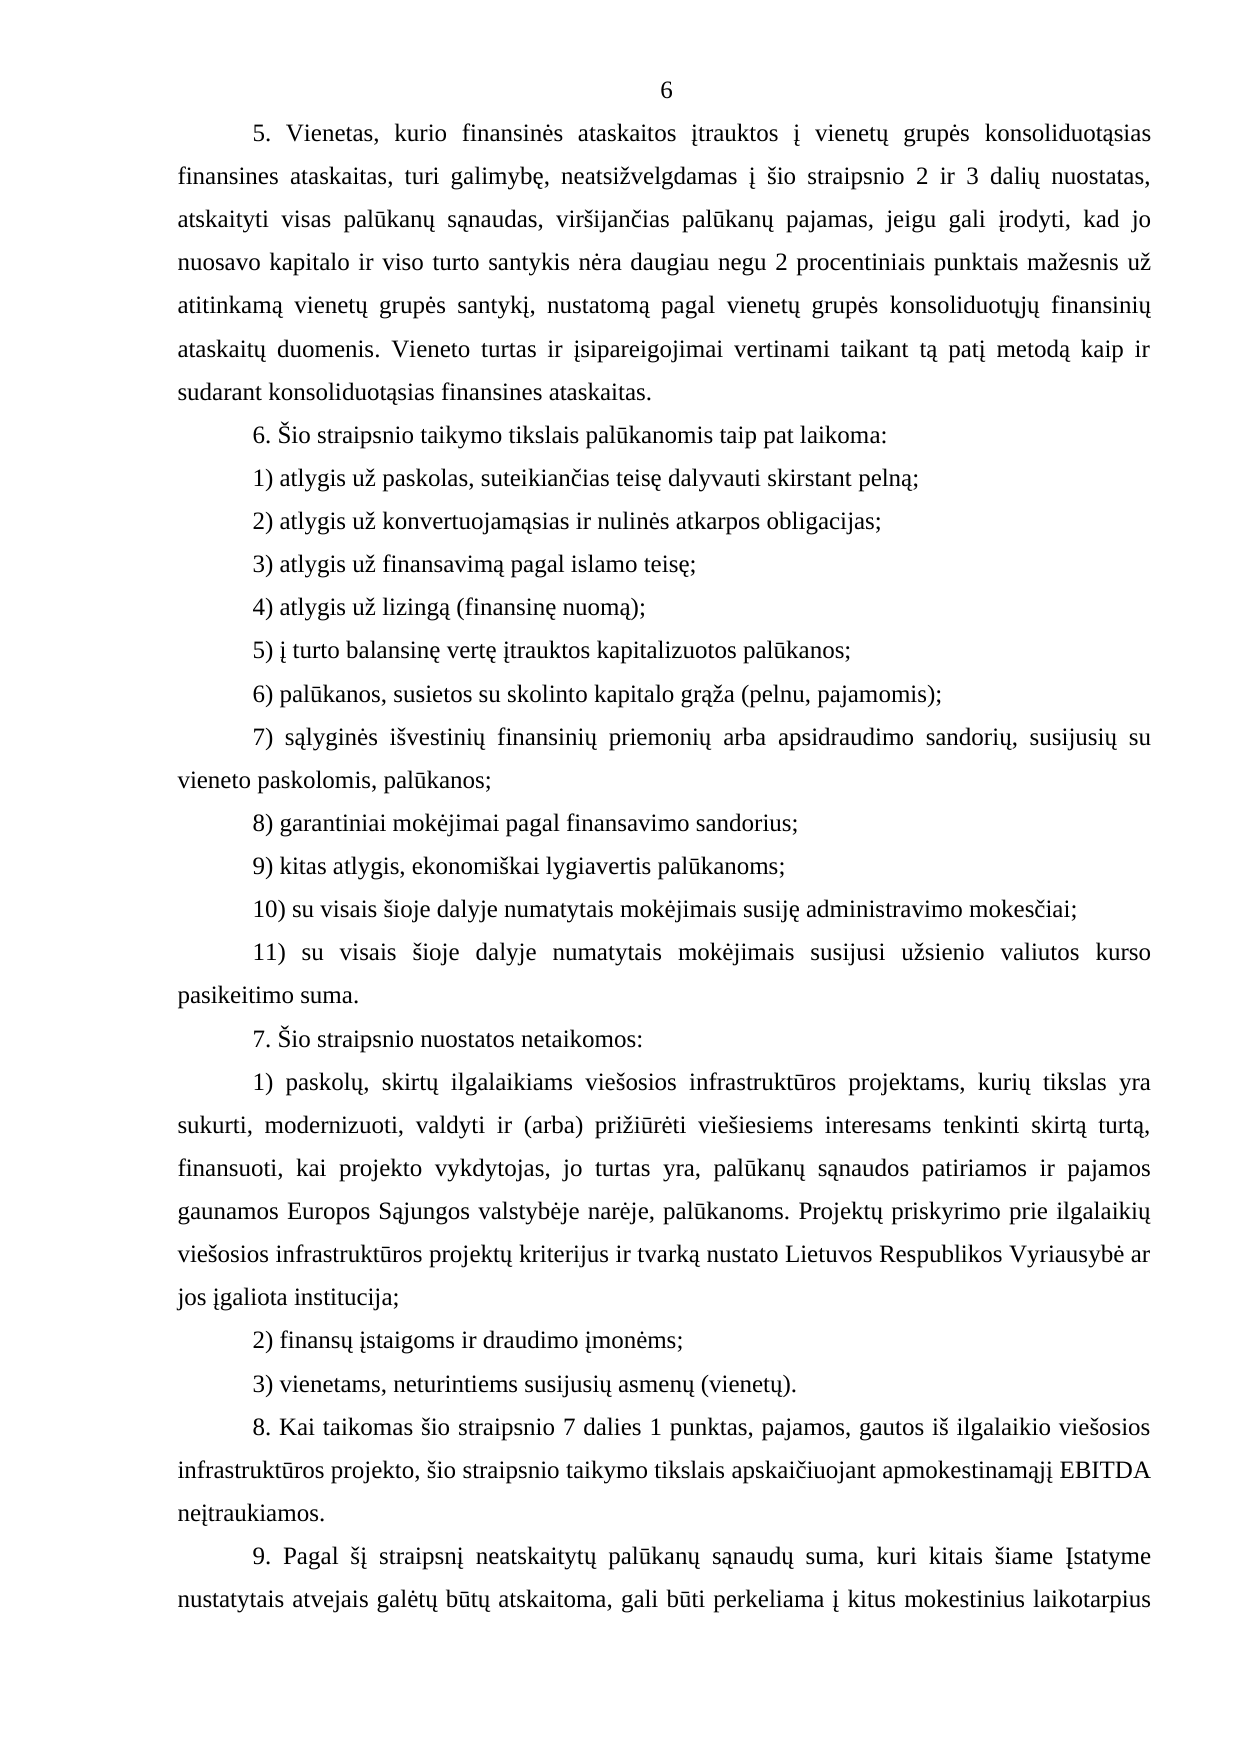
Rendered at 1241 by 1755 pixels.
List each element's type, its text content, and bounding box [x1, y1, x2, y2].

text 6. Šio straipsnio taikymo tikslais palūkanomis taip pat laikoma: [177, 420, 1152, 449]
text 8) garantiniai mokėjimai pagal finansavimo sandorius; [177, 808, 1152, 837]
text 4) atlygis už lizingą (finansinę nuomą); [177, 592, 1152, 621]
text 3) atlygis už finansavimą pagal islamo teisę; [177, 549, 1152, 578]
text 9) kitas atlygis, ekonomiškai lygiavertis palūkanoms; [177, 851, 1152, 880]
text 7. Šio straipsnio nuostatos netaikomos: [177, 1024, 1152, 1052]
text 1) atlygis už paskolas, suteikiančias teisę dalyvauti skirstant pelną; [177, 463, 1152, 492]
text 7) sąlyginės išvestinių finansinių priemonių arba apsidraudimo sandorių, susijusių su vieneto paskolomis, palūkanos; [177, 722, 1152, 794]
text 1) paskolų, skirtų ilgalaikiams viešosios infrastruktūros projektams, kurių tikslas yra sukurti, modernizuoti, valdyti ir (arba) prižiūrėti viešiesiems interesams tenkinti skirtą turtą, finansuoti, kai projekto vykdytojas, jo turtas yra, palūkanų sąnaudos patiriamos ir pajamos gaunamos Europos Sąjungos valstybėje narėje, palūkanoms. Projektų priskyrimo prie ilgalaikių viešosios infrastruktūros projektų kriterijus ir tvarką nustato Lietuvos Respublikos Vyriausybė ar jos įgaliota institucija; [177, 1067, 1152, 1311]
text 8. Kai taikomas šio straipsnio 7 dalies 1 punktas, pajamos, gautos iš ilgalaikio viešosios infrastruktūros projekto, šio straipsnio taikymo tikslais apskaičiuojant apmokestinamąjį EBITDA neįtraukiamos. [177, 1412, 1152, 1527]
text 9. Pagal šį straipsnį neatskaitytų palūkanų sąnaudų suma, kuri kitais šiame Įstatyme nustatytais atvejais galėtų būtų atskaitoma, gali būti perkeliama į kitus mokestinius laikotarpius [177, 1541, 1152, 1613]
text 5. Vienetas, kurio finansinės ataskaitos įtrauktos į vienetų grupės konsoliduotąsias finansines ataskaitas, turi galimybę, neatsižvelgdamas į šio straipsnio 2 ir 3 dalių nuostatas, atskaityti visas palūkanų sąnaudas, viršijančias palūkanų pajamas, jeigu gali įrodyti, kad jo nuosavo kapitalo ir viso turto santykis nėra daugiau negu 2 procentiniais punktais mažesnis už atitinkamą vienetų grupės santykį, nustatomą pagal vienetų grupės konsoliduotųjų finansinių ataskaitų duomenis. Vieneto turtas ir įsipareigojimai vertinami taikant tą patį metodą kaip ir sudarant konsoliduotąsias finansines ataskaitas. [177, 118, 1152, 406]
text 5) į turto balansinę vertę įtrauktos kapitalizuotos palūkanos; [177, 636, 1152, 664]
text 6) palūkanos, susietos su skolinto kapitalo grąža (pelnu, pajamomis); [177, 679, 1152, 707]
text 10) su visais šioje dalyje numatytais mokėjimais susiję administravimo mokesčiai; [177, 894, 1152, 923]
text 2) finansų įstaigoms ir draudimo įmonėms; [177, 1326, 1152, 1354]
text 2) atlygis už konvertuojamąsias ir nulinės atkarpos obligacijas; [177, 506, 1152, 535]
text 3) vienetams, neturintiems susijusių asmenų (vienetų). [177, 1369, 1152, 1397]
text 11) su visais šioje dalyje numatytais mokėjimais susijusi užsienio valiutos kurso pasikeitimo suma. [177, 937, 1152, 1009]
